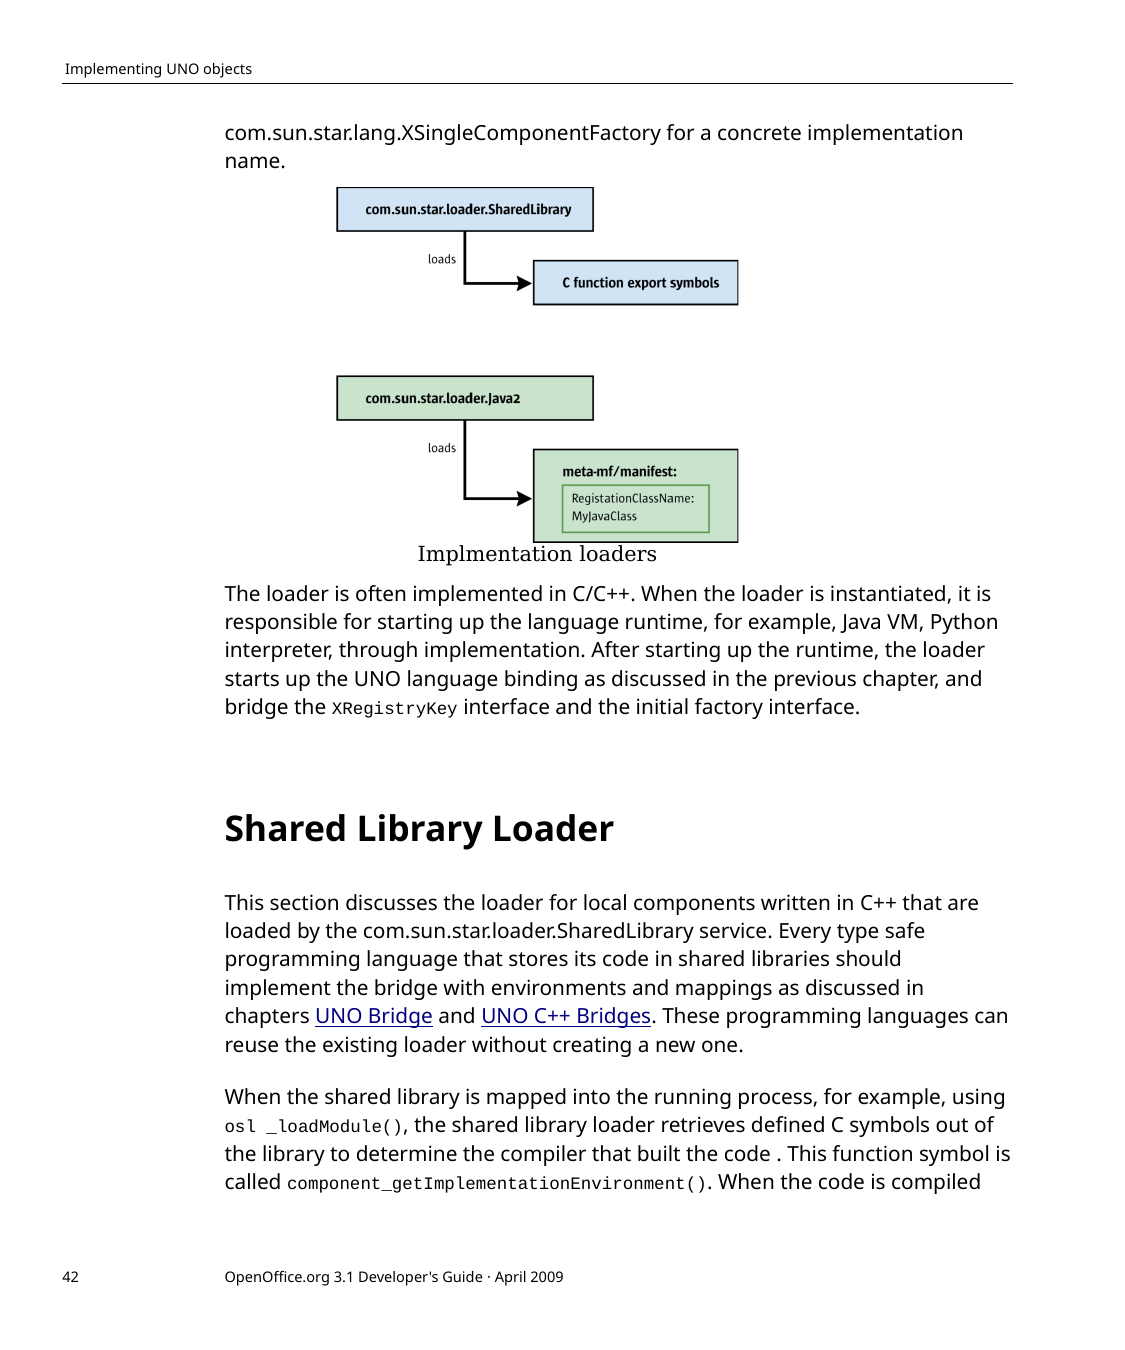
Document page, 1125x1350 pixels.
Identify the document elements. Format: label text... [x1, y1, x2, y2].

picture [336, 187, 739, 543]
text This section discusses the loader for local components written in C++ that are loaded by the com.sun.star.loader.SharedLibrary service. Every type safe programming language that stores its code in shared libraries should implement the bridge with environments and mappings as discussed in chapters UNO Bridge and UNO C++ Bridges. These programming languages can reuse the existing loader without creating a new one. [224, 888, 1013, 1058]
text When the shared library is mapped into the running process, for example, using osl _loadModule(), the shared library loader retrieves defined C symbols out of the library to determine the compiler that built the code . This function symbol is called component_getImplementationEnvironment(). When the code is compiled [224, 1082, 1013, 1196]
text com.sun.star.lang.XSingleComponentFactory for a concrete implementation name. [224, 118, 1013, 175]
text Implmentation loaders [62, 187, 1013, 567]
subtitle Shared Library Loader [224, 804, 1013, 852]
text The loader is often implemented in C/C++. When the loader is instantiated, it is responsible for starting up the language runtime, for example, Java VM, Python interpreter, through implementation. After starting up the runtime, the loader starts up the UNO language binding as discussed in the previous chapter, and bridge the XRegistryKey interface and the initial factory interface. [224, 579, 1013, 721]
